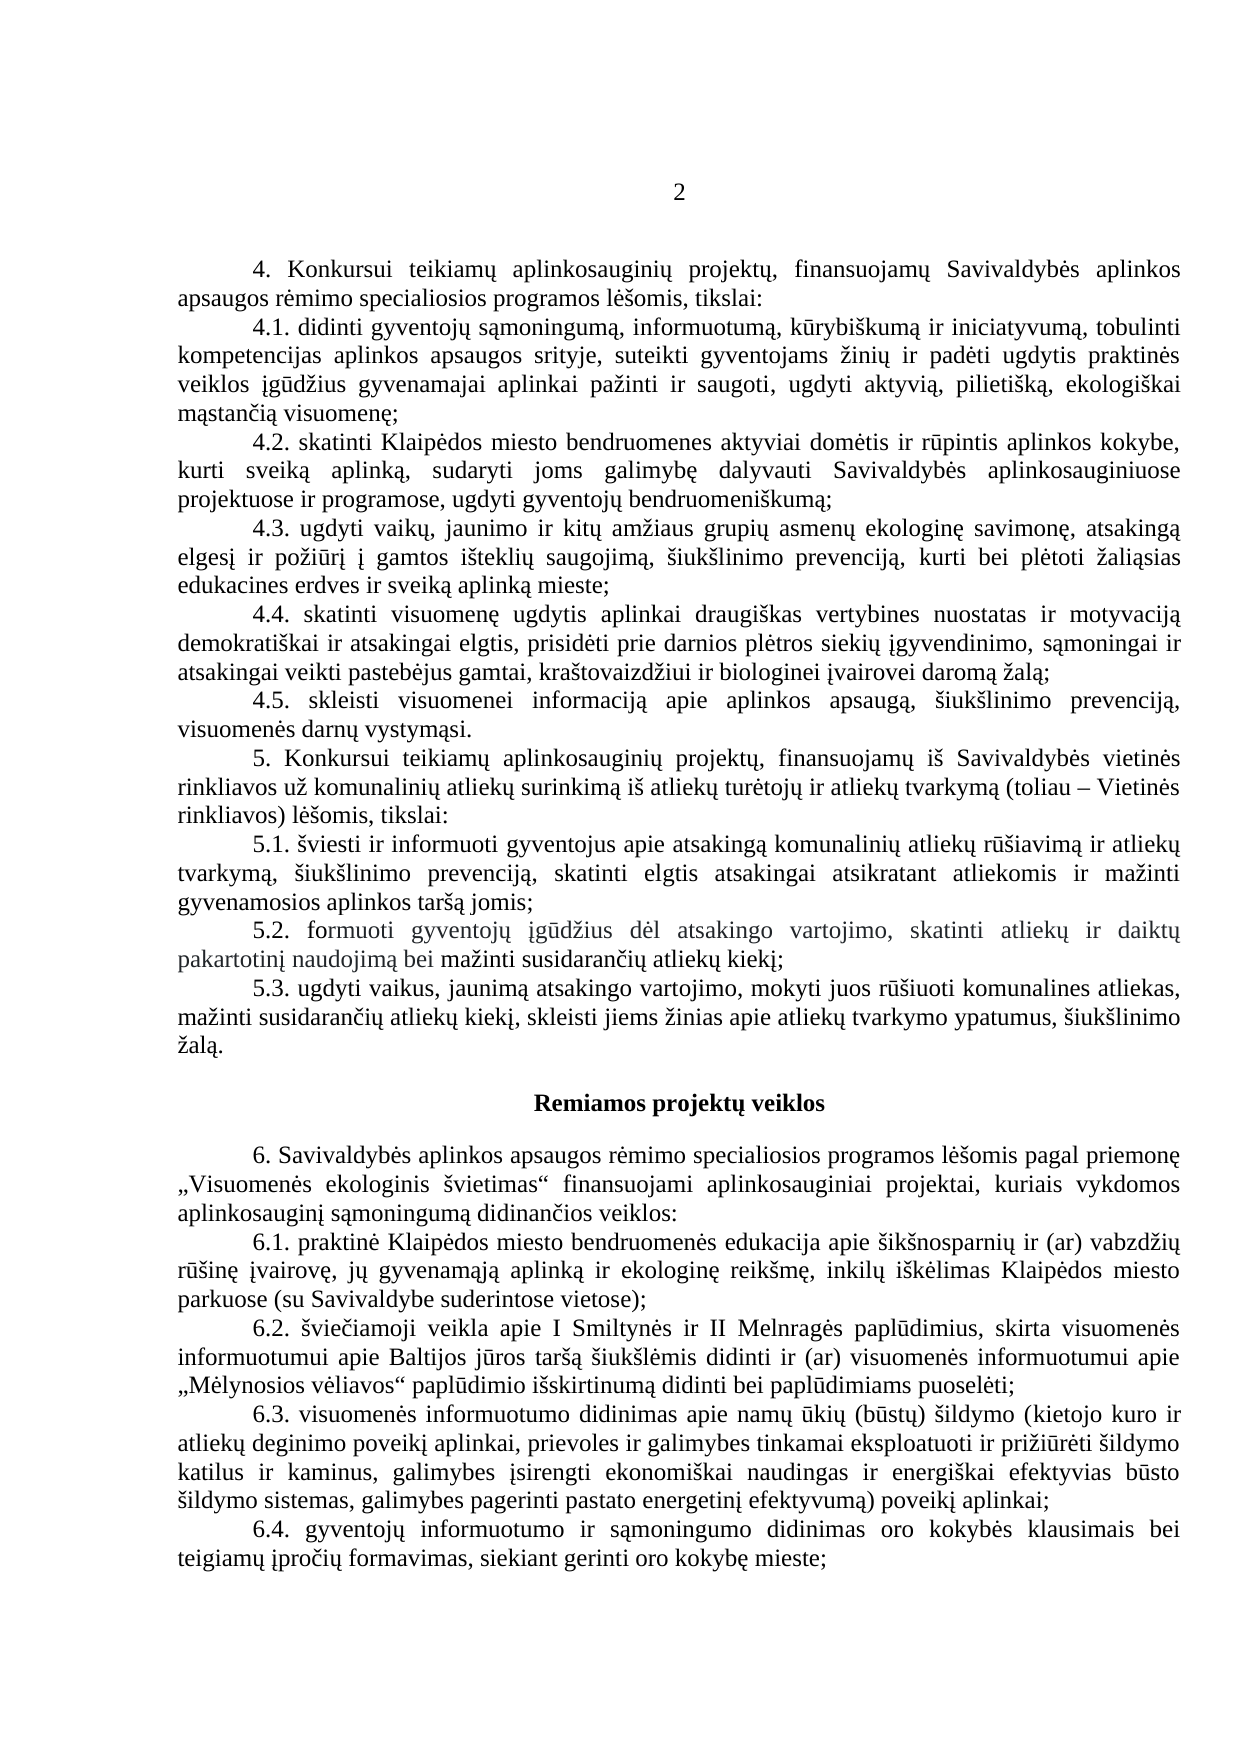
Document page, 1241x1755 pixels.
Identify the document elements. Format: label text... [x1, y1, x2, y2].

text 6.2. šviečiamoji veikla apie I Smiltynės ir II Melnragės paplūdimius, skirta visuomenės informuotumui apie Baltijos jūros taršą šiukšlėmis didinti ir (ar) visuomenės informuotumui apie „Mėlynosios vėliavos“ paplūdimio išskirtinumą didinti bei paplūdimiams puoselėti; [177, 1313, 1181, 1399]
text Remiamos projektų veiklos [177, 1088, 1181, 1117]
text 4.1. didinti gyventojų sąmoningumą, informuotumą, kūrybiškumą ir iniciatyvumą, tobulinti kompetencijas aplinkos apsaugos srityje, suteikti gyventojams žinių ir padėti ugdytis praktinės veiklos įgūdžius gyvenamajai aplinkai pažinti ir saugoti, ugdyti aktyvią, pilietišką, ekologiškai mąstančią visuomenę; [177, 312, 1181, 427]
text 4.5. skleisti visuomenei informaciją apie aplinkos apsaugą, šiukšlinimo prevenciją, visuomenės darnų vystymąsi. [177, 685, 1181, 743]
text 6.4. gyventojų informuotumo ir sąmoningumo didinimas oro kokybės klausimais bei teigiamų įpročių formavimas, siekiant gerinti oro kokybę mieste; [177, 1514, 1181, 1572]
text 6. Savivaldybės aplinkos apsaugos rėmimo specialiosios programos lėšomis pagal priemonę „Visuomenės ekologinis švietimas“ finansuojami aplinkosauginiai projektai, kuriais vykdomos aplinkosauginį sąmoningumą didinančios veiklos: [177, 1141, 1181, 1227]
text 4.3. ugdyti vaikų, jaunimo ir kitų amžiaus grupių asmenų ekologinę savimonę, atsakingą elgesį ir požiūrį į gamtos išteklių saugojimą, šiukšlinimo prevenciją, kurti bei plėtoti žaliąsias edukacines erdves ir sveiką aplinką mieste; [177, 513, 1181, 599]
text 5.1. šviesti ir informuoti gyventojus apie atsakingą komunalinių atliekų rūšiavimą ir atliekų tvarkymą, šiukšlinimo prevenciją, skatinti elgtis atsakingai atsikratant atliekomis ir mažinti gyvenamosios aplinkos taršą jomis; [177, 829, 1181, 915]
text 4.2. skatinti Klaipėdos miesto bendruomenes aktyviai domėtis ir rūpintis aplinkos kokybe, kurti sveiką aplinką, sudaryti joms galimybę dalyvauti Savivaldybės aplinkosauginiuose projektuose ir programose, ugdyti gyventojų bendruomeniškumą; [177, 427, 1181, 513]
text 5. Konkursui teikiamų aplinkosauginių projektų, finansuojamų iš Savivaldybės vietinės rinkliavos už komunalinių atliekų surinkimą iš atliekų turėtojų ir atliekų tvarkymą (toliau – Vietinės rinkliavos) lėšomis, tikslai: [177, 743, 1181, 829]
text 5.3. ugdyti vaikus, jaunimą atsakingo vartojimo, mokyti juos rūšiuoti komunalines atliekas, mažinti susidarančių atliekų kiekį, skleisti jiems žinias apie atliekų tvarkymo ypatumus, šiukšlinimo žalą. [177, 973, 1181, 1059]
text 4.4. skatinti visuomenę ugdytis aplinkai draugiškas vertybines nuostatas ir motyvaciją demokratiškai ir atsakingai elgtis, prisidėti prie darnios plėtros siekių įgyvendinimo, sąmoningai ir atsakingai veikti pastebėjus gamtai, kraštovaizdžiui ir biologinei įvairovei daromą žalą; [177, 599, 1181, 685]
text 5.2. formuoti gyventojų įgūdžius dėl atsakingo vartojimo, skatinti atliekų ir daiktų pakartotinį naudojimą bei mažinti susidarančių atliekų kiekį; [177, 915, 1181, 973]
text 6.3. visuomenės informuotumo didinimas apie namų ūkių (būstų) šildymo (kietojo kuro ir atliekų deginimo poveikį aplinkai, prievoles ir galimybes tinkamai eksploatuoti ir prižiūrėti šildymo katilus ir kaminus, galimybes įsirengti ekonomiškai naudingas ir energiškai efektyvias būsto šildymo sistemas, galimybes pagerinti pastato energetinį efektyvumą) poveikį aplinkai; [177, 1399, 1181, 1514]
text 6.1. praktinė Klaipėdos miesto bendruomenės edukacija apie šikšnosparnių ir (ar) vabzdžių rūšinę įvairovę, jų gyvenamąją aplinką ir ekologinę reikšmę, inkilų iškėlimas Klaipėdos miesto parkuose (su Savivaldybe suderintose vietose); [177, 1227, 1181, 1313]
text 4. Konkursui teikiamų aplinkosauginių projektų, finansuojamų Savivaldybės aplinkos apsaugos rėmimo specialiosios programos lėšomis, tikslai: [177, 254, 1181, 312]
